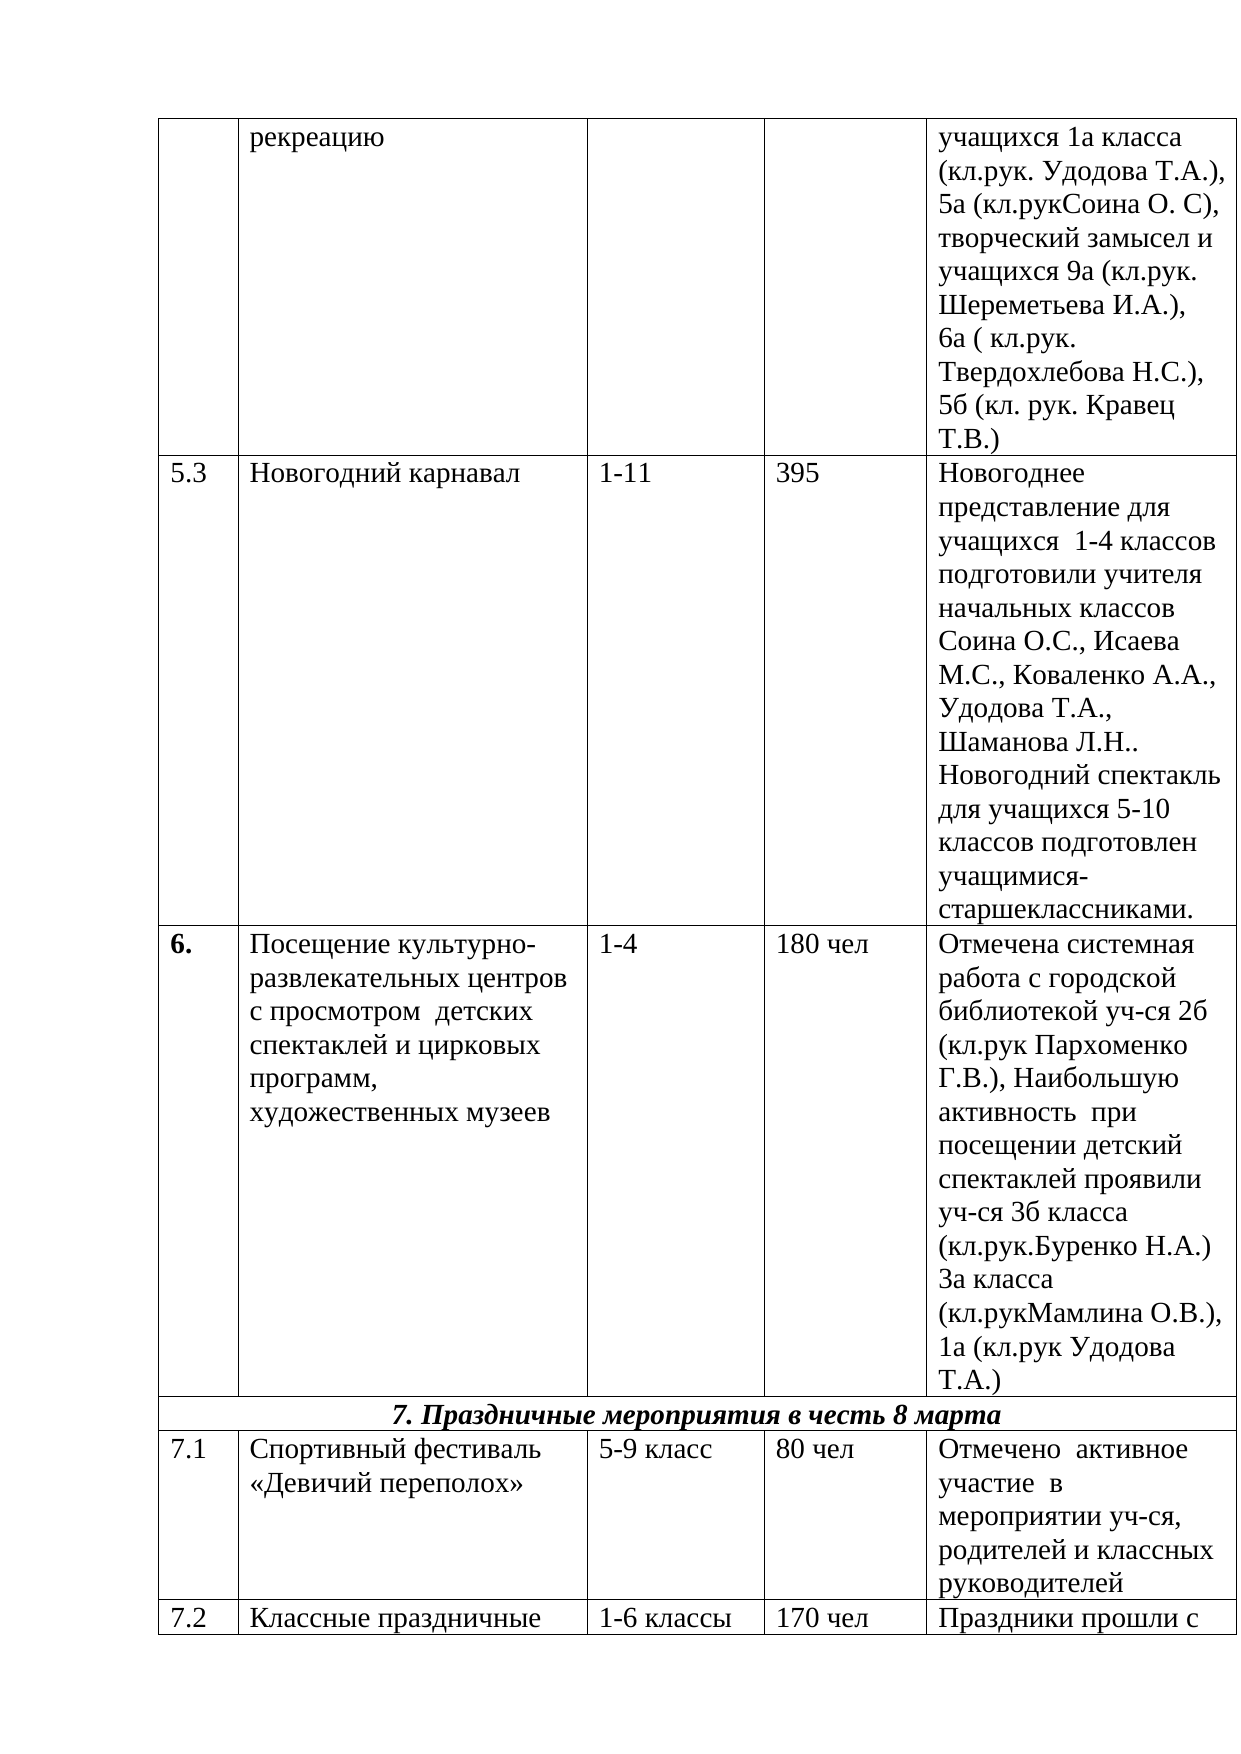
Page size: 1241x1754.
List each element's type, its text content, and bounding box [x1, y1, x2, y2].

table_cell 7.2 [159, 1600, 238, 1634]
table_cell 1-4 [588, 926, 764, 1396]
table_cell 180 чел [765, 926, 926, 1396]
table_cell 6. [159, 926, 238, 1396]
table_cell 5-9 класс [588, 1431, 764, 1599]
table_cell 7. Праздничные мероприятия в честь 8 марта [159, 1397, 1236, 1430]
table_cell 170 чел [765, 1600, 926, 1634]
table_cell Отмечена системная работа с городской библиотекой уч-ся 2б (кл.рук Пархоменко Г.В.), Наибольшую активность при посещении детский спектаклей проявили уч-ся 3б класса (кл.рук.Буренко Н.А.) 3а класса (кл.рукМамлина О.В.), 1а (кл.рук Удодова Т.А.) [927, 926, 1236, 1396]
table_cell 80 чел [765, 1431, 926, 1599]
table_cell учащихся 1а класса (кл.рук. Удодова Т.А.), 5а (кл.рукСоина О. С), творческий замысел и учащихся 9а (кл.рук. Шереметьева И.А.), 6а ( кл.рук. Твердохлебова Н.С.), 5б (кл. рук. Кравец Т.В.) [927, 119, 1236, 454]
table_cell Посещение культурно-развлекательных центров с просмотром детских спектаклей и цирковых программ, художественных музеев [239, 926, 587, 1396]
table_cell [588, 119, 764, 454]
table_cell 1-11 [588, 456, 764, 925]
table_cell [765, 119, 926, 454]
table_cell Новогоднее представление для учащихся 1-4 классов подготовили учителя начальных классов Соина О.С., Исаева М.С., Коваленко А.А., Удодова Т.А., Шаманова Л.Н.. Новогодний спектакль для учащихся 5-10 классов подготовлен учащимися- старшеклассниками. [927, 456, 1236, 925]
table_cell 5.3 [159, 456, 238, 925]
table_cell 395 [765, 456, 926, 925]
table_cell [159, 119, 238, 454]
table_cell 7.1 [159, 1431, 238, 1599]
table_cell Праздники прошли с [927, 1600, 1236, 1634]
table_cell 1-6 классы [588, 1600, 764, 1634]
table_cell Спортивный фестиваль «Девичий переполох» [239, 1431, 587, 1599]
table_cell Новогодний карнавал [239, 456, 587, 925]
table_cell Отмечено активное участие в мероприятии уч-ся, родителей и классных руководителей [927, 1431, 1236, 1599]
table_cell рекреацию [239, 119, 587, 454]
table_cell Классные праздничные [239, 1600, 587, 1634]
